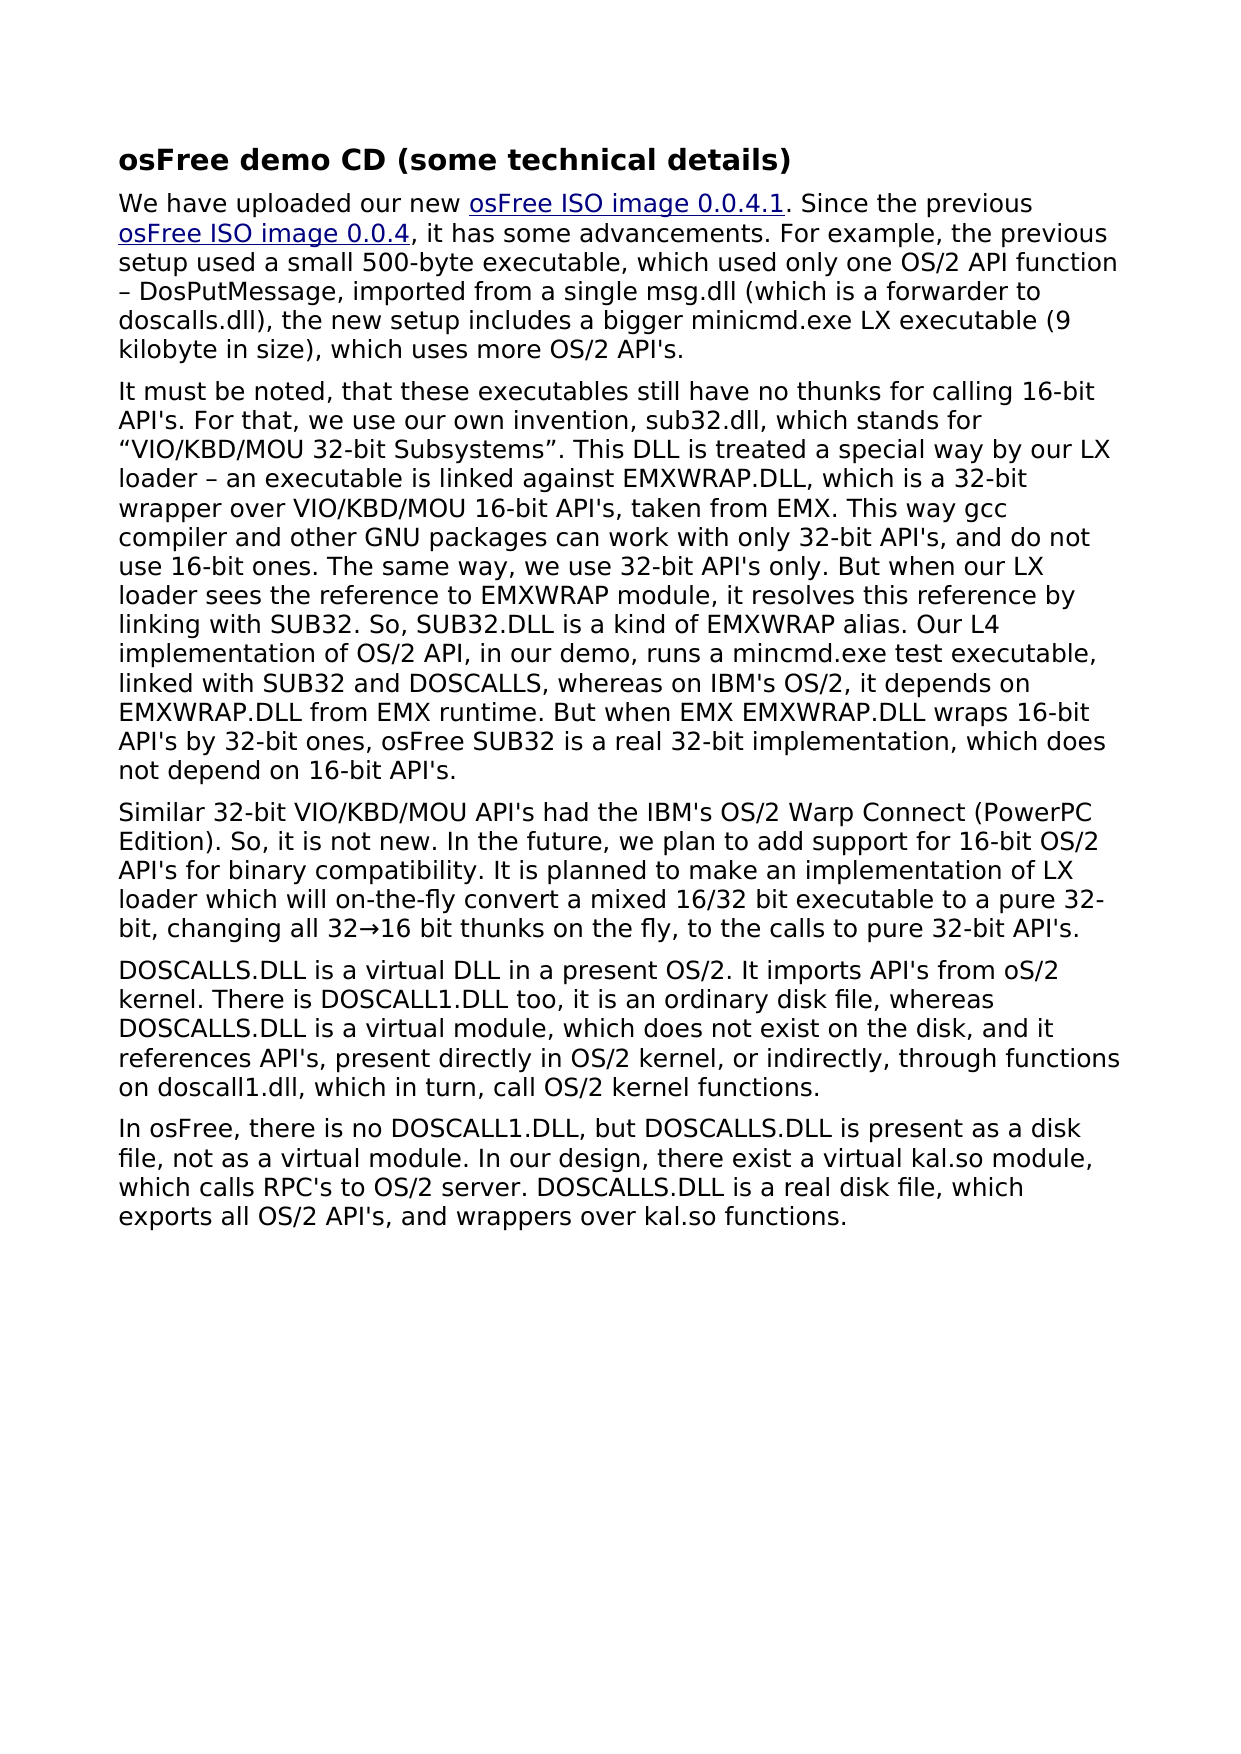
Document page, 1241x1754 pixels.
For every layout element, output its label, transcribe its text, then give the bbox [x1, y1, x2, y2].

text DOSCALLS.DLL is a virtual DLL in a present OS/2. It imports API's from oS/2 kernel. There is DOSCALL1.DLL too, it is an ordinary disk file, whereas DOSCALLS.DLL is a virtual module, which does not exist on the disk, and it references API's, present directly in OS/2 kernel, or indirectly, through functions on doscall1.dll, which in turn, call OS/2 kernel functions. [118, 956, 1122, 1102]
text In osFree, there is no DOSCALL1.DLL, but DOSCALLS.DLL is present as a disk file, not as a virtual module. In our design, there exist a virtual kal.so module, which calls RPC's to OS/2 server. DOSCALLS.DLL is a real disk file, which exports all OS/2 API's, and wrappers over kal.so functions. [118, 1114, 1122, 1231]
text We have uploaded our new osFree ISO image 0.0.4.1. Since the previous osFree ISO image 0.0.4, it has some advancements. For example, the previous setup used a small 500-byte executable, which used only one OS/2 API function – DosPutMessage, imported from a single msg.dll (which is a forwarder to doscalls.dll), the new setup includes a bigger minicmd.exe LX executable (9 kilobyte in size), which uses more OS/2 API's. [118, 189, 1122, 364]
text Similar 32-bit VIO/KBD/MOU API's had the IBM's OS/2 Warp Connect (PowerPC Edition). So, it is not new. In the future, we plan to add support for 16-bit OS/2 API's for binary compatibility. It is planned to make an implementation of LX loader which will on-the-fly convert a mixed 16/32 bit executable to a pure 32-bit, changing all 32→16 bit thunks on the fly, to the calls to pure 32-bit API's. [118, 798, 1122, 944]
text It must be noted, that these executables still have no thunks for calling 16-bit API's. For that, we use our own invention, sub32.dll, which stands for “VIO/KBD/MOU 32-bit Subsystems”. This DLL is treated a special way by our LX loader – an executable is linked against EMXWRAP.DLL, which is a 32-bit wrapper over VIO/KBD/MOU 16-bit API's, taken from EMX. This way gcc compiler and other GNU packages can work with only 32-bit API's, and do not use 16-bit ones. The same way, we use 32-bit API's only. But when our LX loader sees the reference to EMXWRAP module, it resolves this reference by linking with SUB32. So, SUB32.DLL is a kind of EMXWRAP alias. Our L4 implementation of OS/2 API, in our demo, runs a mincmd.exe test executable, linked with SUB32 and DOSCALLS, whereas on IBM's OS/2, it depends on EMXWRAP.DLL from EMX runtime. But when EMX EMXWRAP.DLL wraps 16-bit API's by 32-bit ones, osFree SUB32 is a real 32-bit implementation, which does not depend on 16-bit API's. [118, 377, 1122, 785]
subtitle osFree demo CD (some technical details) [118, 143, 1122, 177]
